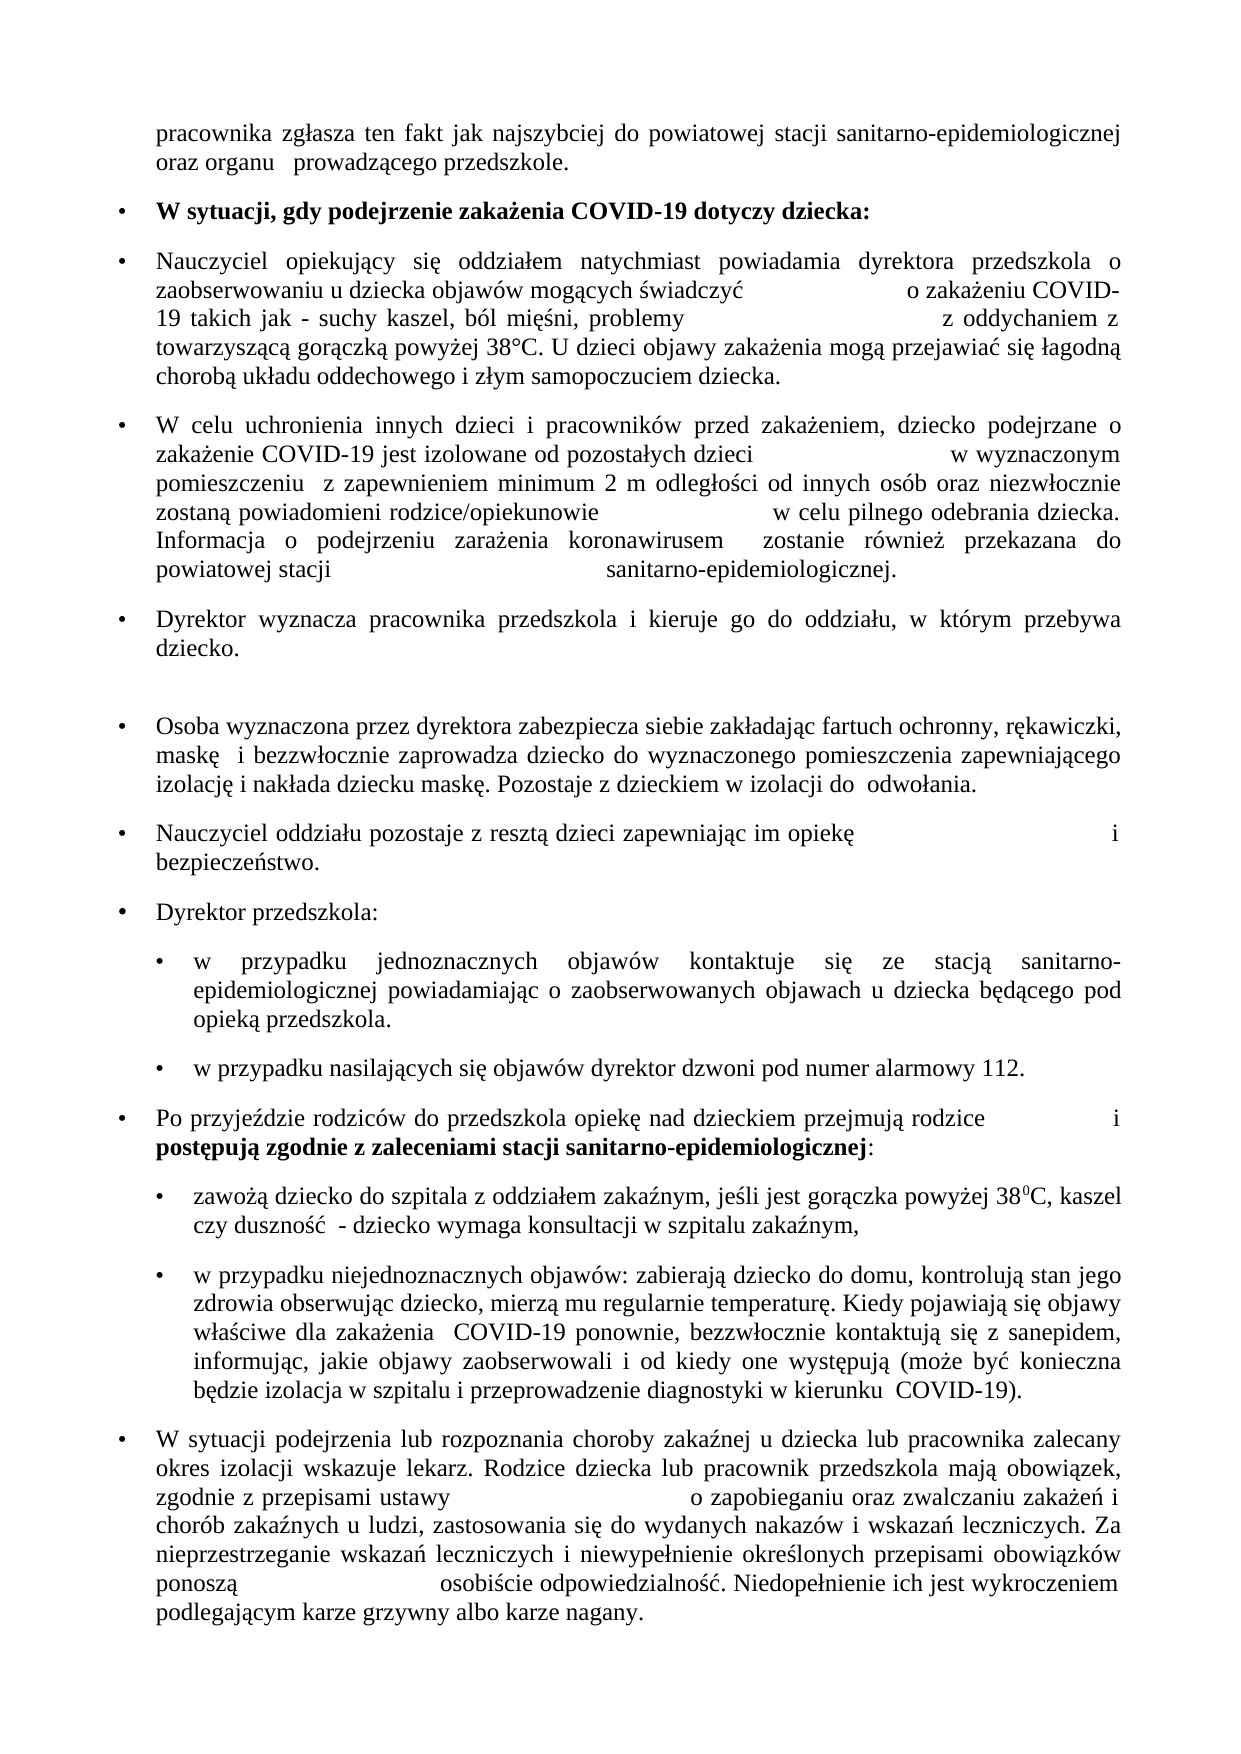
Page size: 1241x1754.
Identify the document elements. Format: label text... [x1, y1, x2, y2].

list w przypadku jednoznacznych objawów kontaktuje się ze stacją sanitarno- epidemiologicznej powiadamiając o zaobserwowanych objawach u dziecka będącego pod opieką przedszkola. [156, 946, 1122, 1033]
list zawożą dziecko do szpitala z oddziałem zakaźnym, jeśli jest gorączka powyżej 380C, kaszel czy duszność - dziecko wymaga konsultacji w szpitalu zakaźnym, [156, 1181, 1122, 1239]
list pracownika zgłasza ten fakt jak najszybciej do powiatowej stacji sanitarno-epidemiologicznej oraz organu prowadzącego przedszkole. [118, 118, 1122, 176]
list W celu uchronienia innych dzieci i pracowników przed zakażeniem, dziecko podejrzane o zakażenie COVID-19 jest izolowane od pozostałych dzieci w wyznaczonym pomieszczeniu z zapewnieniem minimum 2 m odległości od innych osób oraz niezwłocznie zostaną powiadomieni rodzice/opiekunowie w celu pilnego odebrania dziecka. Informacja o podejrzeniu zarażenia koronawirusem zostanie również przekazana do powiatowej stacji sanitarno-epidemiologicznej. [118, 411, 1122, 583]
list Dyrektor przedszkola: [118, 897, 1122, 926]
list Osoba wyznaczona przez dyrektora zabezpiecza siebie zakładając fartuch ochronny, rękawiczki, maskę i bezzwłocznie zaprowadza dziecko do wyznaczonego pomieszczenia zapewniającego izolację i nakłada dziecku maskę. Pozostaje z dzieckiem w izolacji do odwołania. [118, 711, 1122, 798]
list Nauczyciel oddziału pozostaje z resztą dzieci zapewniając im opiekę i bezpieczeństwo. [118, 818, 1122, 876]
list W sytuacji podejrzenia lub rozpoznania choroby zakaźnej u dziecka lub pracownika zalecany okres izolacji wskazuje lekarz. Rodzice dziecka lub pracownik przedszkola mają obowiązek, zgodnie z przepisami ustawy o zapobieganiu oraz zwalczaniu zakażeń i chorób zakaźnych u ludzi, zastosowania się do wydanych nakazów i wskazań leczniczych. Za nieprzestrzeganie wskazań leczniczych i niewypełnienie określonych przepisami obowiązków ponoszą osobiście odpowiedzialność. Niedopełnienie ich jest wykroczeniem podlegającym karze grzywny albo karze nagany. [118, 1424, 1122, 1626]
list Po przyjeździe rodziców do przedszkola opiekę nad dzieckiem przejmują rodzice i postępują zgodnie z zaleceniami stacji sanitarno-epidemiologicznej: [118, 1103, 1122, 1161]
list w przypadku nasilających się objawów dyrektor dzwoni pod numer alarmowy 112. [156, 1053, 1122, 1082]
list Dyrektor wyznacza pracownika przedszkola i kieruje go do oddziału, w którym przebywa dziecko. [118, 604, 1122, 661]
list Nauczyciel opiekujący się oddziałem natychmiast powiadamia dyrektora przedszkola o zaobserwowaniu u dziecka objawów mogących świadczyć o zakażeniu COVID-19 takich jak - suchy kaszel, ból mięśni, problemy z oddychaniem z towarzyszącą gorączką powyżej 38°C. U dzieci objawy zakażenia mogą przejawiać się łagodną chorobą układu oddechowego i złym samopoczuciem dziecka. [118, 246, 1122, 390]
list W sytuacji, gdy podejrzenie zakażenia COVID-19 dotyczy dziecka: [118, 196, 1122, 225]
list w przypadku niejednoznacznych objawów: zabierają dziecko do domu, kontrolują stan jego zdrowia obserwując dziecko, mierzą mu regularnie temperaturę. Kiedy pojawiają się objawy właściwe dla zakażenia COVID-19 ponownie, bezzwłocznie kontaktują się z sanepidem, informując, jakie objawy zaobserwowali i od kiedy one występują (może być konieczna będzie izolacja w szpitalu i przeprowadzenie diagnostyki w kierunku COVID-19). [156, 1260, 1122, 1403]
